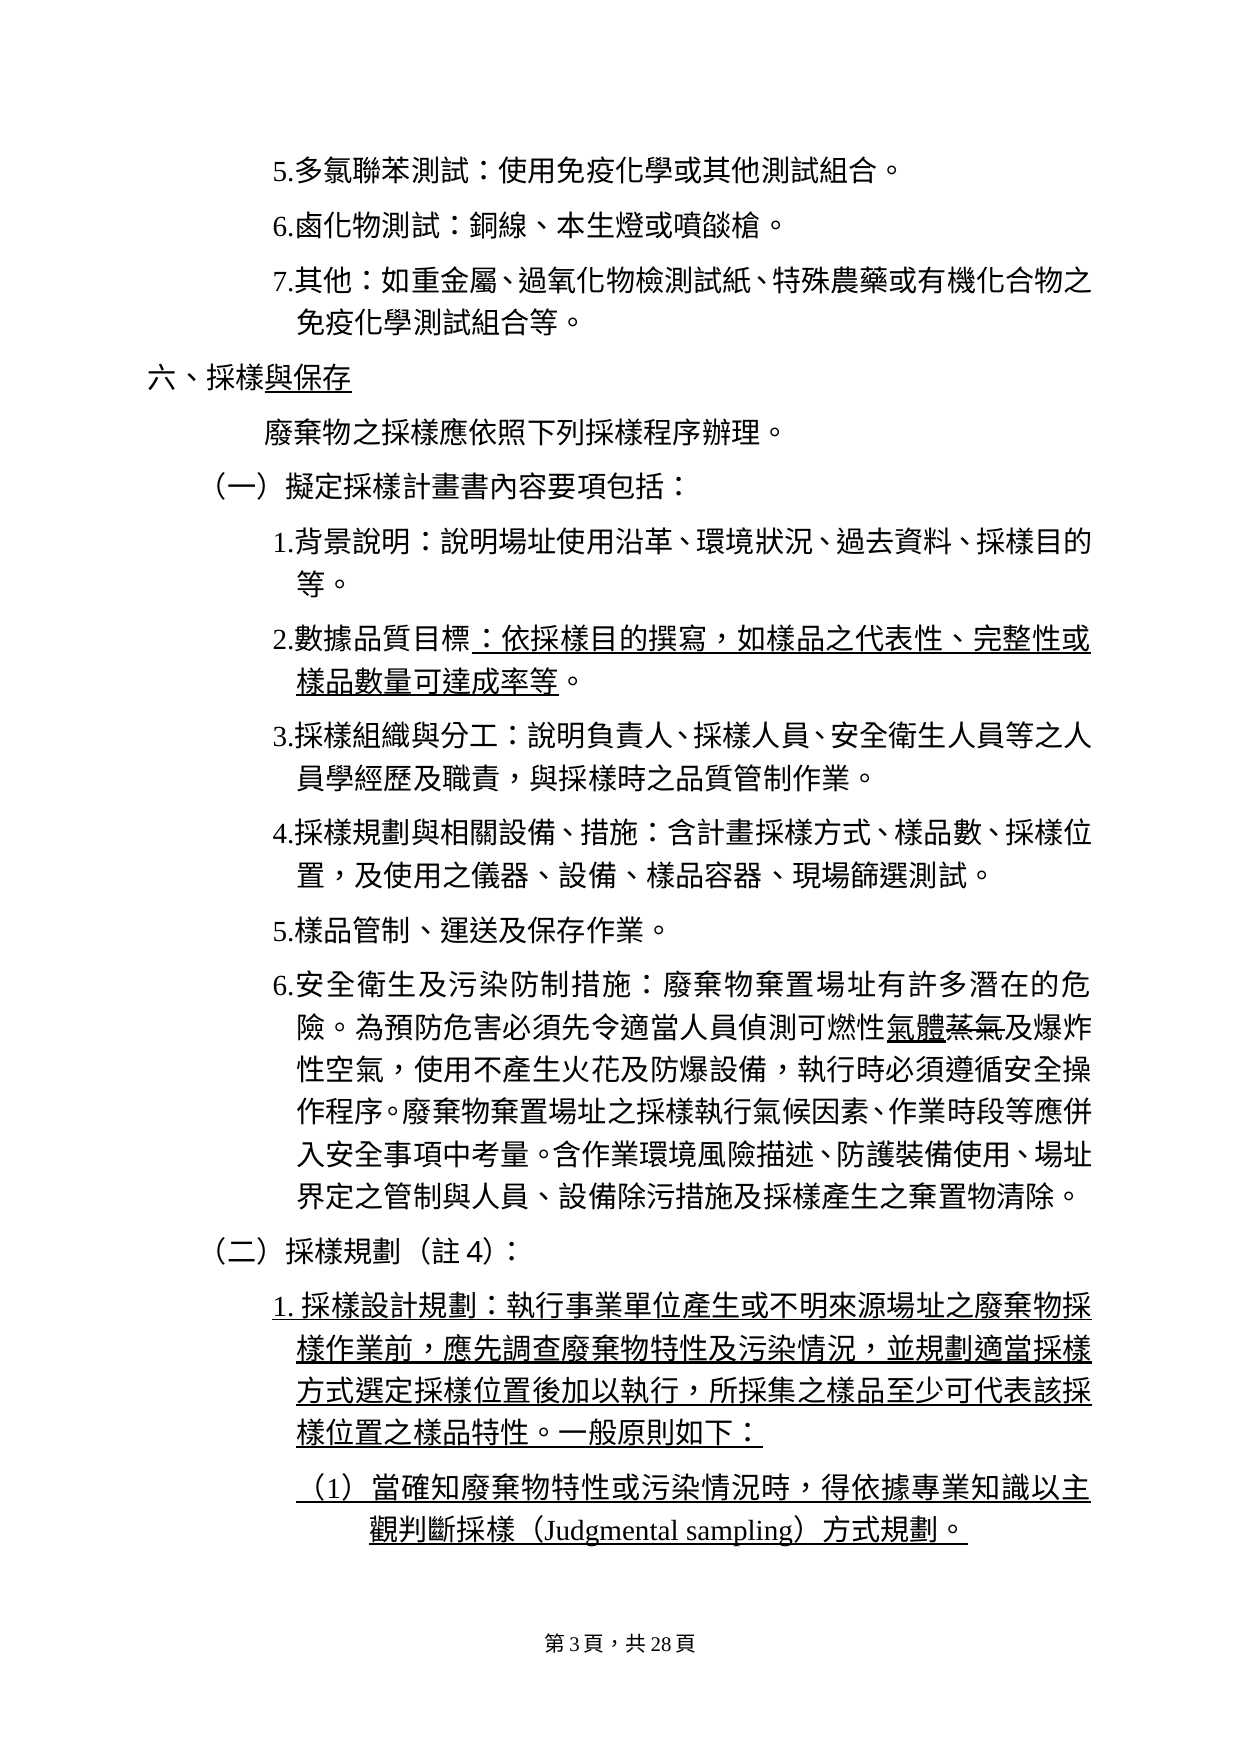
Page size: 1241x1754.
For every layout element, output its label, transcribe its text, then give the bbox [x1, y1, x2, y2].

text 5.樣品管制、運送及保存作業。 [272, 907, 1092, 949]
text 1.背景說明：說明場址使用沿革、環境狀況、過去資料、採樣目的等。 [272, 519, 1092, 603]
text （1）當確知廢棄物特性或污染情況時，得依據專業知識以主觀判斷採樣（Judgmental sampling）方式規劃。 [296, 1465, 1092, 1549]
text 7.其他：如重金屬、過氧化物檢測試紙、特殊農藥或有機化合物之免疫化學測試組合等。 [272, 257, 1092, 342]
text 廢棄物之採樣應依照下列採樣程序辦理。 [148, 409, 1092, 451]
text 1. 採樣設計規劃：執行事業單位產生或不明來源場址之廢棄物採 [272, 1283, 1092, 1319]
subtitle 六、採樣與保存 [148, 354, 1092, 397]
text 6.安全衛生及污染防制措施：廢棄物棄置場址有許多潛在的危險。為預防危害必須先令適當人員偵測可燃性氣體蒸氣及爆炸性空氣，使用不產生火花及防爆設備，執行時必須遵循安全操作程序。廢棄物棄置場址之採樣執行氣候因素、作業時段等應併入安全事項中考量。含作業環境風險描述、防護裝備使用、場址界定之管制與人員、設備除污措施及採樣產生之棄置物清除。 [272, 962, 1092, 1216]
text （一）擬定採樣計畫書內容要項包括： [198, 464, 1092, 506]
text 3.採樣組織與分工：說明負責人、採樣人員、安全衛生人員等之人員學經歷及職責，與採樣時之品質管制作業。 [272, 713, 1092, 797]
text 6.鹵化物測試：銅線、本生燈或噴燄槍。 [272, 202, 1092, 245]
text 2.數據品質目標：依採樣目的撰寫，如樣品之代表性、完整性或樣品數量可達成率等。 [272, 616, 1092, 700]
text 4.採樣規劃與相關設備、措施：含計畫採樣方式、樣品數、採樣位置，及使用之儀器、設備、樣品容器、現場篩選測試。 [272, 810, 1092, 894]
text 樣作業前，應先調查廢棄物特性及污染情況，並規劃適當採樣方式選定採樣位置後加以執行，所採集之樣品至少可代表該採樣位置之樣品特性。一般原則如下： [272, 1320, 1092, 1452]
text 5.多氯聯苯測試：使用免疫化學或其他測試組合。 [272, 148, 1092, 190]
text （二）採樣規劃（註4）： [198, 1228, 1092, 1271]
